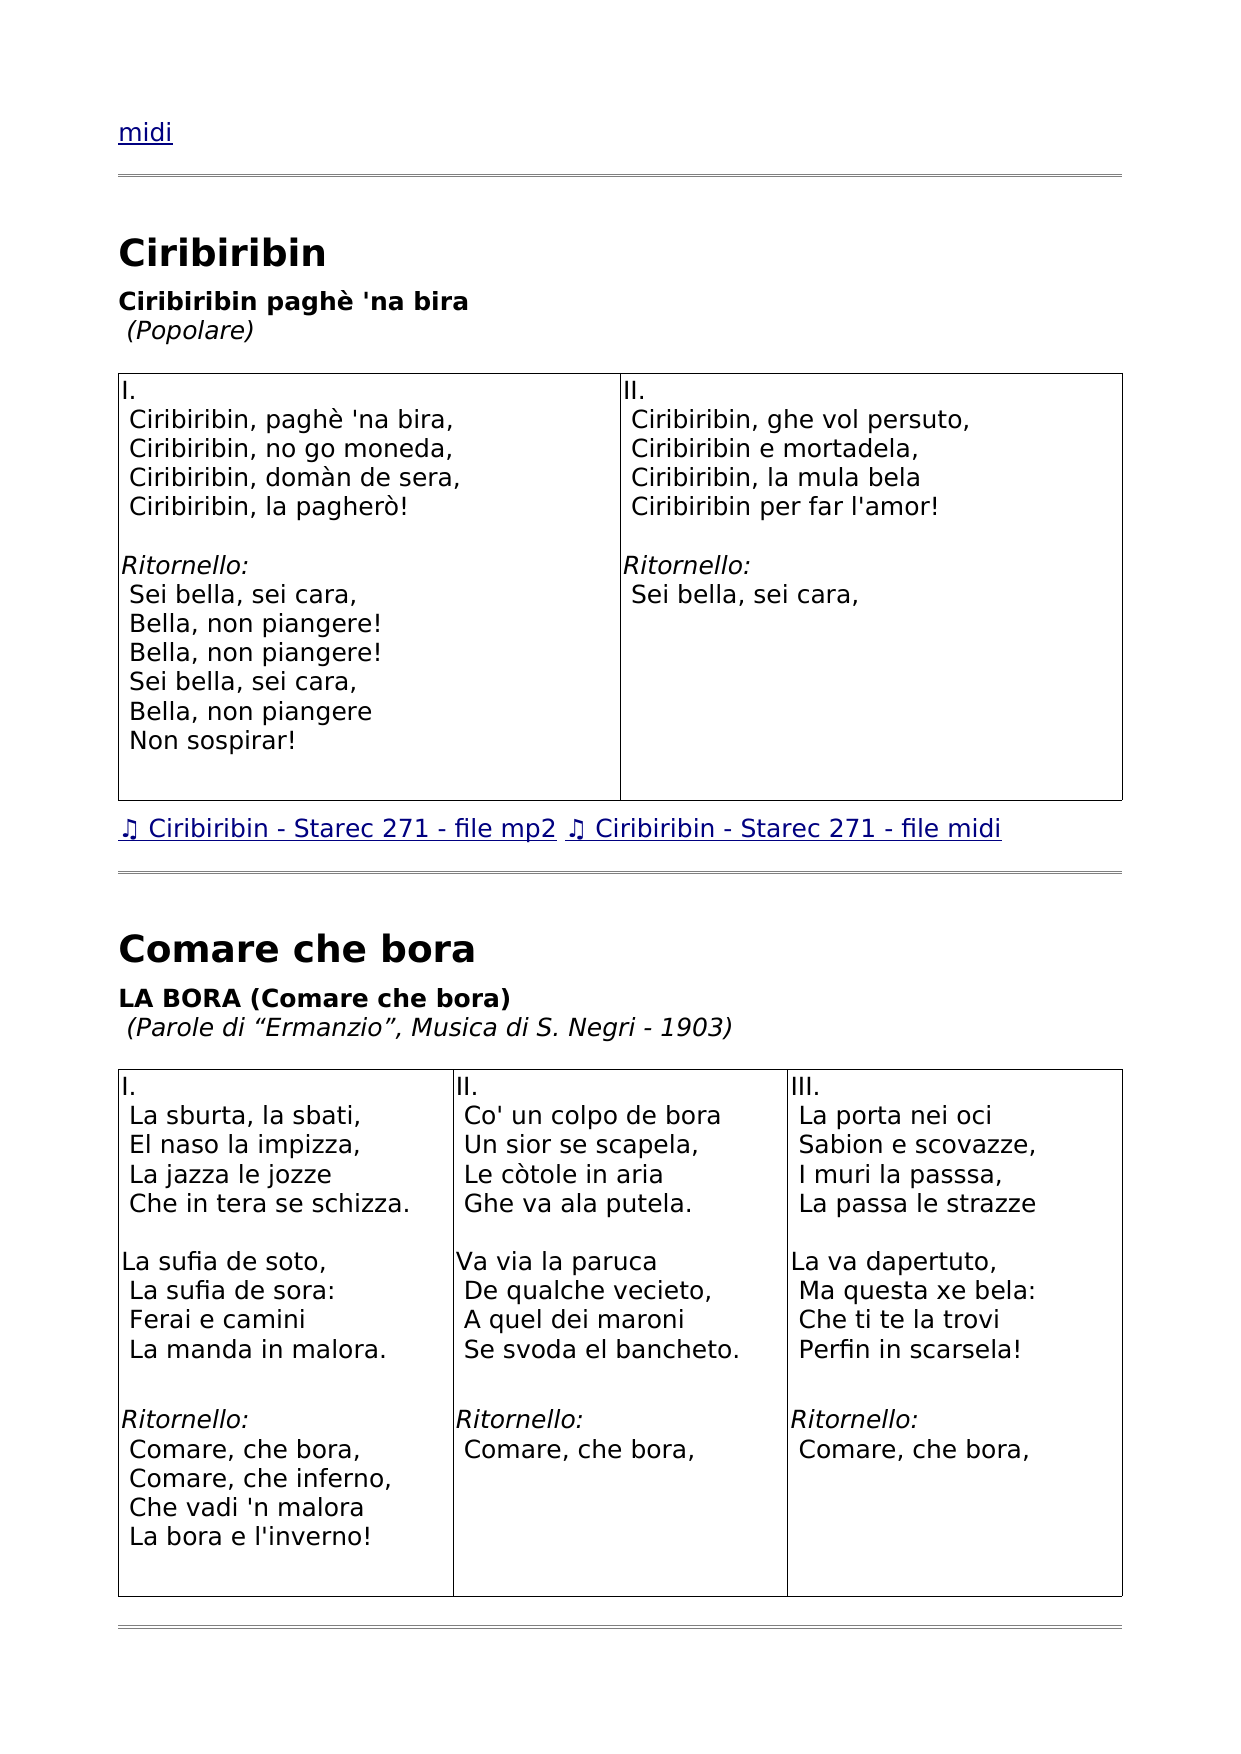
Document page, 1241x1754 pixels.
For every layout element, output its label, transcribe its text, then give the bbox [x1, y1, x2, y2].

table_header I. La sburta, la sbati, El naso la impizza, La jazza le jozze Che in tera se schizza. La sufia de soto, La sufia de sora: Ferai e camini La manda in malora. Ritornello: Comare, che bora, Comare, che inferno, Che vadi 'n malora La bora e l'inverno! [119, 1070, 453, 1596]
subtitle Comare che bora [118, 928, 1122, 971]
text midi [118, 118, 1122, 147]
text Ciribiribin paghè 'na bira (Popolare) [118, 287, 1122, 346]
table_header III. La porta nei oci Sabion e scovazze, I muri la passsa, La passa le strazze La va dapertuto, Ma questa xe bela: Che ti te la trovi Perfin in scarsela! Ritornello: Comare, che bora, [788, 1070, 1122, 1596]
text ♫ Ciribiribin - Starec 271 - file mp2 ♫ Ciribiribin - Starec 271 - file midi [118, 814, 1122, 844]
table_header I. Ciribiribin, paghè 'na bira, Ciribiribin, no go moneda, Ciribiribin, domàn de sera, Ciribiribin, la pagherò! Ritornello: Sei bella, sei cara, Bella, non piangere! Bella, non piangere! Sei bella, sei cara, Bella, non piangere Non sospirar! [119, 374, 620, 800]
table_header II. Co' un colpo de bora Un sior se scapela, Le còtole in aria Ghe va ala putela. Va via la paruca De qualche vecieto, A quel dei maroni Se svoda el bancheto. Ritornello: Comare, che bora, [454, 1070, 787, 1596]
table_header II. Ciribiribin, ghe vol persuto, Ciribiribin e mortadela, Ciribiribin, la mula bela Ciribiribin per far l'amor! Ritornello: Sei bella, sei cara, [621, 374, 1122, 800]
subtitle Ciribiribin [118, 231, 1122, 275]
text LA BORA (Comare che bora) (Parole di “Ermanzio”, Musica di S. Negri - 1903) [118, 984, 1122, 1042]
